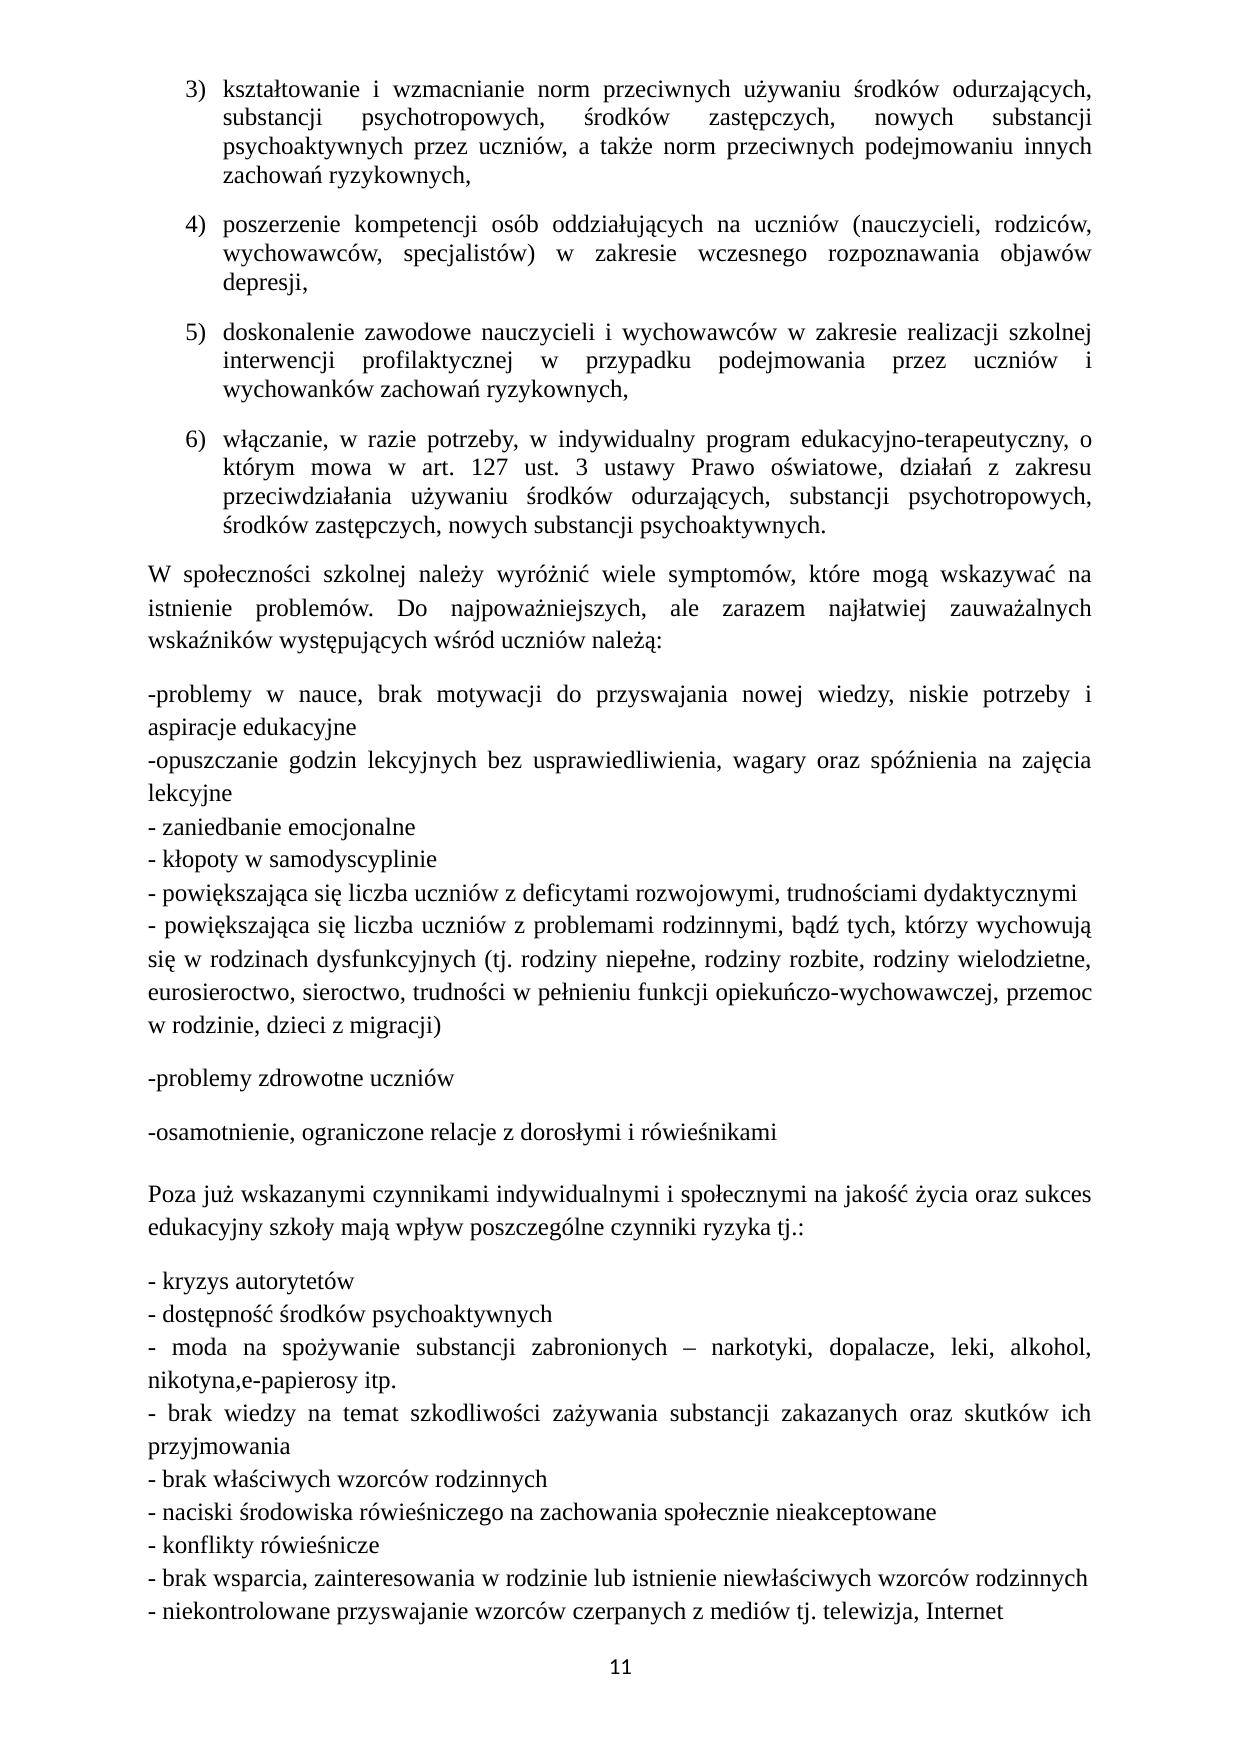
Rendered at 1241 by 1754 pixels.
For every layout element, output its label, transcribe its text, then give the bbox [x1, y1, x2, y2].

text - brak właściwych wzorców rodzinnych [148, 1464, 1093, 1493]
text - brak wsparcia, zainteresowania w rodzinie lub istnienie niewłaściwych wzorców rodzinnych [148, 1563, 1093, 1592]
text - zaniedbanie emocjonalne [148, 812, 1093, 840]
text - dostępność środków psychoaktywnych [148, 1299, 1093, 1328]
text - moda na spożywanie substancji zabronionych – narkotyki, dopalacze, leki, alkohol, nikotyna,e-papierosy itp. [148, 1332, 1093, 1394]
text - powiększająca się liczba uczniów z deficytami rozwojowymi, trudnościami dydaktycznymi [148, 878, 1093, 906]
text - kłopoty w samodyscyplinie [148, 844, 1093, 873]
text - powiększająca się liczba uczniów z problemami rodzinnymi, bądź tych, którzy wychowują się w rodzinach dysfunkcyjnych (tj. rodziny niepełne, rodziny rozbite, rodziny wielodzietne, eurosieroctwo, sieroctwo, trudności w pełnieniu funkcji opiekuńczo-wychowawczej, przemoc w rodzinie, dzieci z migracji) [148, 911, 1093, 1038]
text W społeczności szkolnej należy wyróżnić wiele symptomów, które mogą wskazywać na istnienie problemów. Do najpoważniejszych, ale zarazem najłatwiej zauważalnych wskaźników występujących wśród uczniów należą: [148, 559, 1093, 654]
list włączanie, w razie potrzeby, w indywidualny program edukacyjno-terapeutyczny, o którym mowa w art. 127 ust. 3 ustawy Prawo oświatowe, działań z zakresu przeciwdziałania używaniu środków odurzających, substancji psychotropowych, środków zastępczych, nowych substancji psychoaktywnych. [185, 424, 1093, 539]
text -osamotnienie, ograniczone relacje z dorosłymi i rówieśnikami [148, 1117, 1093, 1146]
text -opuszczanie godzin lekcyjnych bez usprawiedliwienia, wagary oraz spóźnienia na zajęcia lekcyjne [148, 746, 1093, 807]
list doskonalenie zawodowe nauczycieli i wychowawców w zakresie realizacji szkolnej interwencji profilaktycznej w przypadku podejmowania przez uczniów i wychowanków zachowań ryzykownych, [185, 317, 1093, 403]
text -problemy zdrowotne uczniów [148, 1063, 1093, 1092]
text - brak wiedzy na temat szkodliwości zażywania substancji zakazanych oraz skutków ich przyjmowania [148, 1398, 1093, 1460]
text -problemy w nauce, brak motywacji do przyswajania nowej wiedzy, niskie potrzeby i aspiracje edukacyjne [148, 679, 1093, 741]
text Poza już wskazanymi czynnikami indywidualnymi i społecznymi na jakość życia oraz sukces edukacyjny szkoły mają wpływ poszczególne czynniki ryzyka tj.: [148, 1179, 1093, 1241]
text - naciski środowiska rówieśniczego na zachowania społecznie nieakceptowane [148, 1497, 1093, 1526]
text - konflikty rówieśnicze [148, 1530, 1093, 1559]
list poszerzenie kompetencji osób oddziałujących na uczniów (nauczycieli, rodziców, wychowawców, specjalistów) w zakresie wczesnego rozpoznawania objawów depresji, [185, 209, 1093, 296]
text - niekontrolowane przyswajanie wzorców czerpanych z mediów tj. telewizja, Internet [148, 1596, 1093, 1625]
text - kryzys autorytetów [148, 1266, 1093, 1295]
list kształtowanie i wzmacnianie norm przeciwnych używaniu środków odurzających, substancji psychotropowych, środków zastępczych, nowych substancji psychoaktywnych przez uczniów, a także norm przeciwnych podejmowaniu innych zachowań ryzykownych, [185, 74, 1093, 189]
